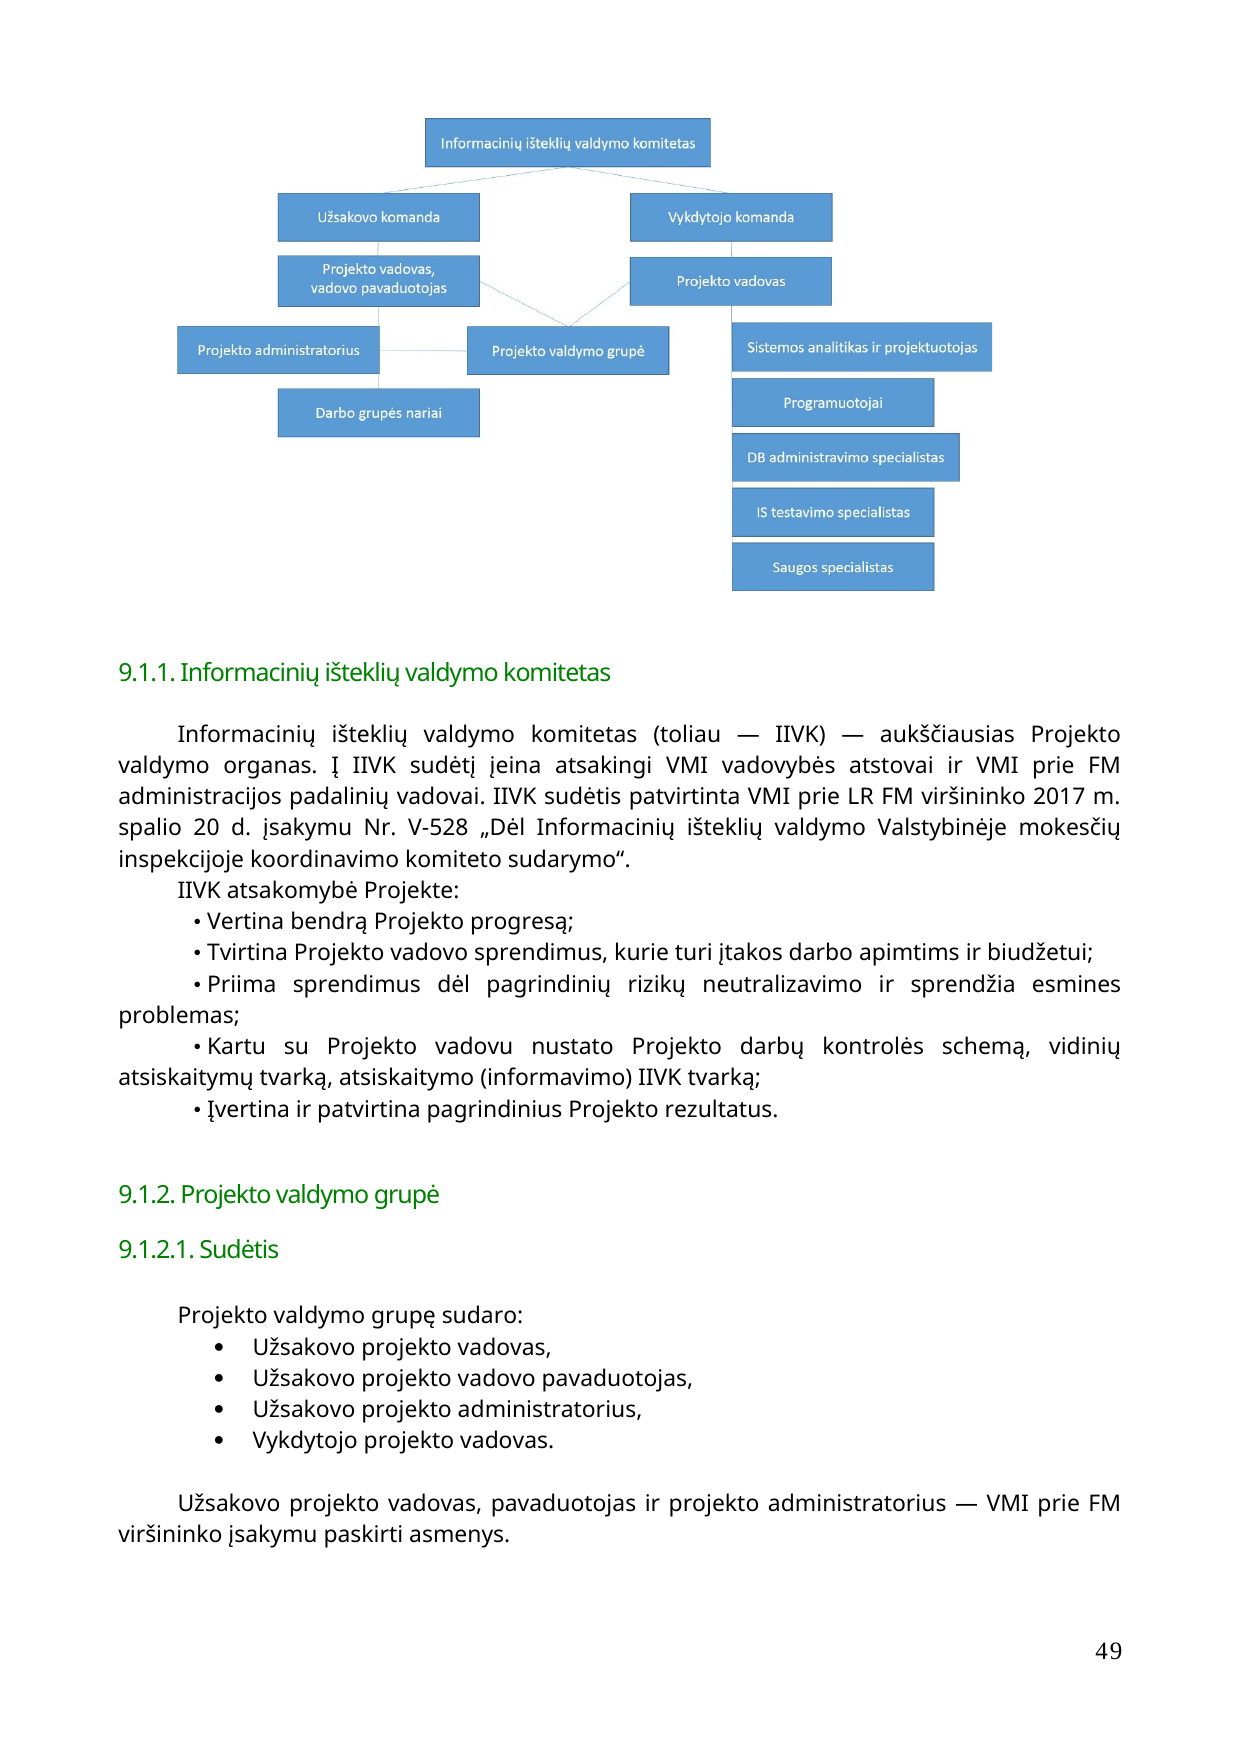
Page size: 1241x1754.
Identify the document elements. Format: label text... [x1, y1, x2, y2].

text IIVK atsakomybė Projekte: [118, 874, 1122, 905]
text  Užsakovo projekto vadovas, [215, 1330, 1122, 1362]
text Informacinių išteklių valdymo komitetas (toliau — IIVK) — aukščiausias Projekto valdymo organas. Į IIVK sudėtį įeina atsakingi VMI vadovybės atstovai ir VMI prie FM administracijos padalinių vadovai. IIVK sudėtis patvirtinta VMI prie LR FM viršininko 2017 m. spalio 20 d. įsakymu Nr. V-528 „Dėl Informacinių išteklių valdymo Valstybinėje mokesčių inspekcijoje koordinavimo komiteto sudarymo“. [118, 717, 1122, 874]
text • Kartu su Projekto vadovu nustato Projekto darbų kontrolės schemą, vidinių atsiskaitymų tvarką, atsiskaitymo (informavimo) IIVK tvarką; [118, 1030, 1122, 1092]
subtitle 9.1.2. Projekto valdymo grupė [118, 1176, 1122, 1210]
text • Priima sprendimus dėl pagrindinių rizikų neutralizavimo ir sprendžia esmines problemas; [118, 967, 1122, 1030]
subtitle 9.1.1. Informacinių išteklių valdymo komitetas [118, 655, 1122, 689]
text Užsakovo projekto vadovas, pavaduotojas ir projekto administratorius ― VMI prie FM viršininko įsakymu paskirti asmenys. [118, 1487, 1122, 1549]
text  Užsakovo projekto vadovo pavaduotojas, [215, 1362, 1122, 1393]
text  Užsakovo projekto administratorius, [215, 1393, 1122, 1424]
text • Vertina bendrą Projekto progresą; [193, 905, 1122, 936]
text • Tvirtina Projekto vadovo sprendimus, kurie turi įtakos darbo apimtims ir biudžetui; [193, 936, 1122, 967]
subtitle 9.1.2.1. Sudėtis [118, 1232, 1122, 1266]
text  Vykdytojo projekto vadovas. [215, 1424, 1122, 1455]
text Projekto valdymo grupę sudaro: [118, 1299, 1122, 1330]
text • Įvertina ir patvirtina pagrindinius Projekto rezultatus. [193, 1092, 1122, 1124]
